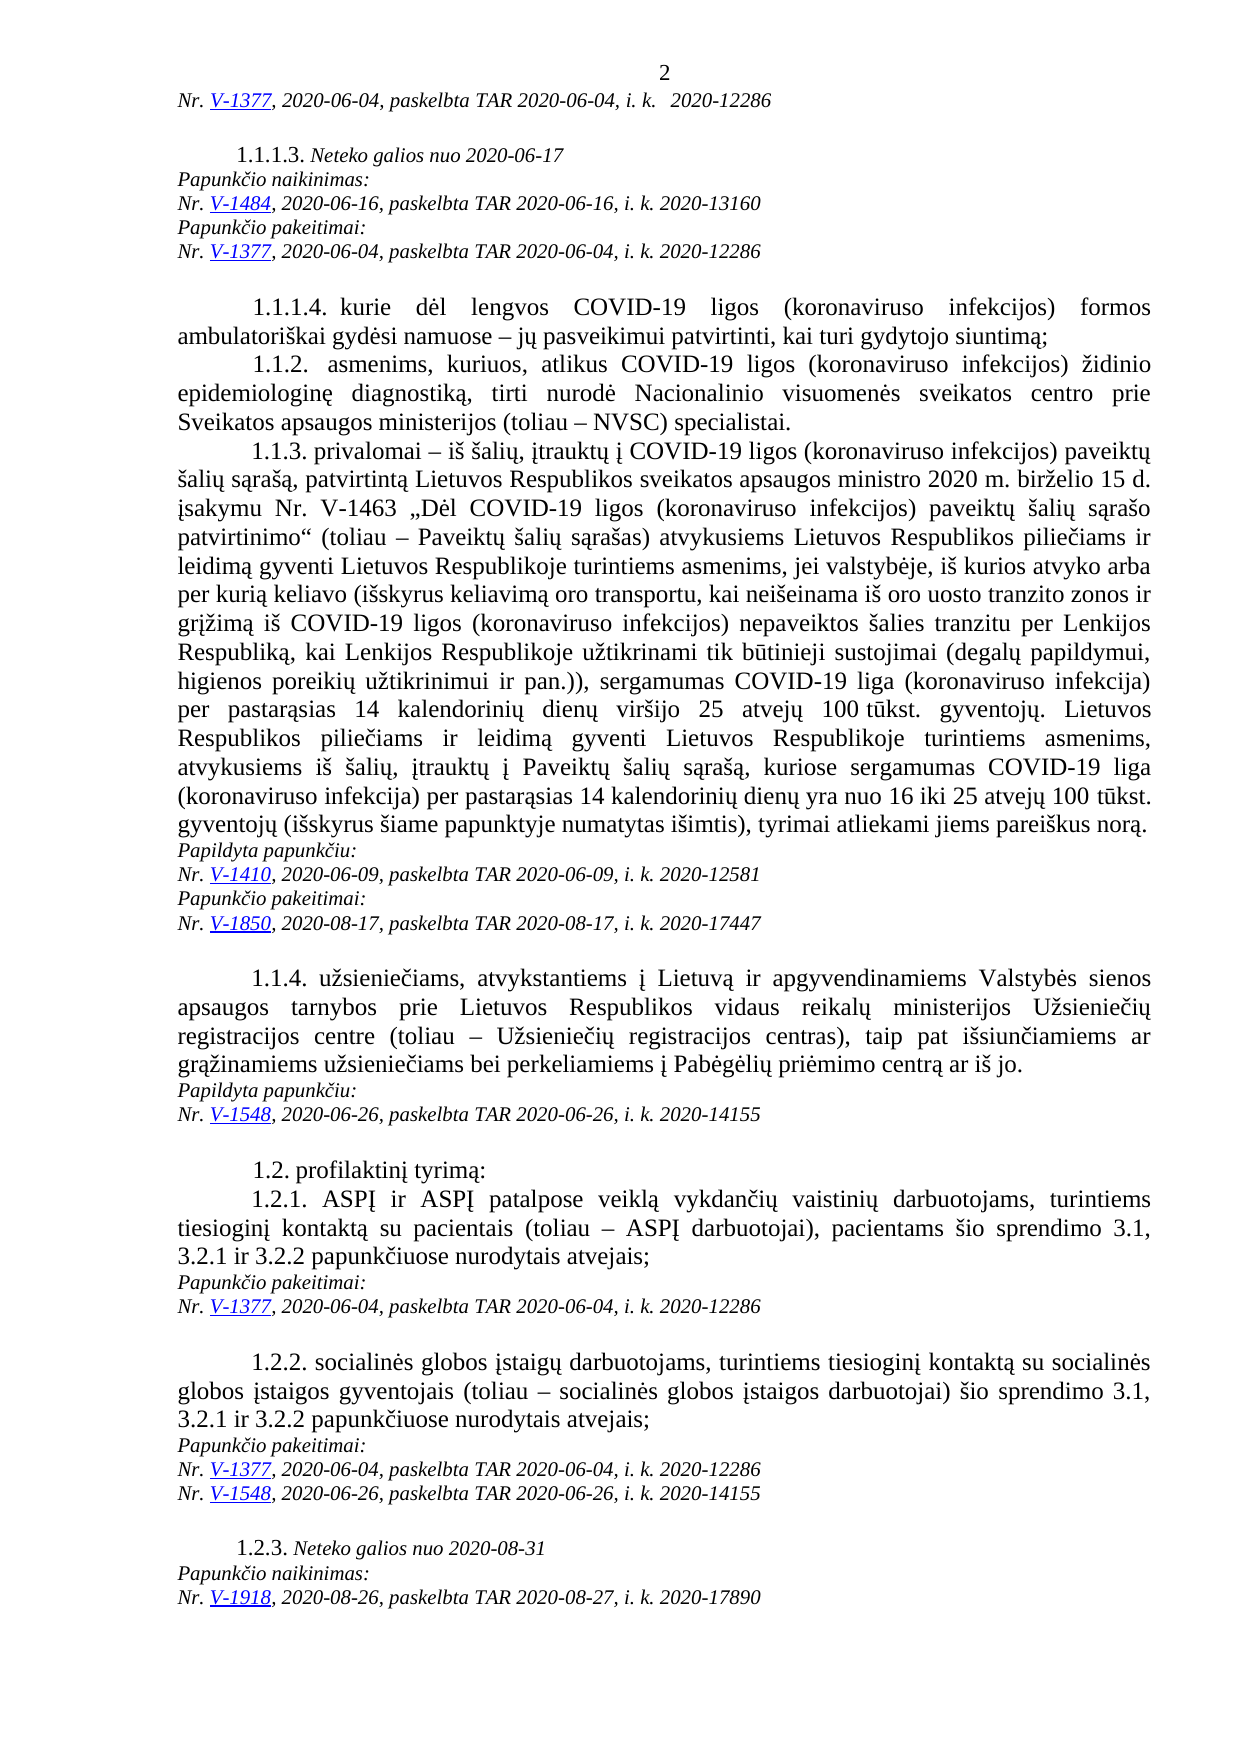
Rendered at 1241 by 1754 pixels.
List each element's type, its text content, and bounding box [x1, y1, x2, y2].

text 1.2.3. Neteko galios nuo 2020-08-31 [177, 1534, 1152, 1561]
text Papunkčio pakeitimai: [177, 215, 1152, 239]
text Nr. V-1918, 2020-08-26, paskelbta TAR 2020-08-27, i. k. 2020-17890 [177, 1584, 1152, 1609]
text 1.1.3. privalomai – iš šalių, įtrauktų į COVID-19 ligos (koronaviruso infekcijos) paveiktų šalių sąrašą, patvirtintą Lietuvos Respublikos sveikatos apsaugos ministro 2020 m. birželio 15 d. įsakymu Nr. V-1463 „Dėl COVID-19 ligos (koronaviruso infekcijos) paveiktų šalių sąrašo patvirtinimo“ (toliau – Paveiktų šalių sąrašas) atvykusiems Lietuvos Respublikos piliečiams ir leidimą gyventi Lietuvos Respublikoje turintiems asmenims, jei valstybėje, iš kurios atvyko arba per kurią keliavo (išskyrus keliavimą oro transportu, kai neišeinama iš oro uosto tranzito zonos ir grįžimą iš COVID-19 ligos (koronaviruso infekcijos) nepaveiktos šalies tranzitu per Lenkijos Respubliką, kai Lenkijos Respublikoje užtikrinami tik būtinieji sustojimai (degalų papildymui, higienos poreikių užtikrinimui ir pan.)), sergamumas COVID-19 liga (koronaviruso infekcija) per pastarąsias 14 kalendorinių dienų viršijo 25 atvejų 100 tūkst. gyventojų. Lietuvos Respublikos piliečiams ir leidimą gyventi Lietuvos Respublikoje turintiems asmenims, atvykusiems iš šalių, įtrauktų į Paveiktų šalių sąrašą, kuriose sergamumas COVID-19 liga (koronaviruso infekcija) per pastarąsias 14 kalendorinių dienų yra nuo 16 iki 25 atvejų 100 tūkst. gyventojų (išskyrus šiame papunktyje numatytas išimtis), tyrimai atliekami jiems pareiškus norą. [177, 436, 1152, 838]
text Papunkčio naikinimas: [177, 1561, 1152, 1584]
text Nr. V-1377, 2020-06-04, paskelbta TAR 2020-06-04, i. k. 2020-12286 [177, 1457, 1152, 1481]
text Nr. V-1548, 2020-06-26, paskelbta TAR 2020-06-26, i. k. 2020-14155 [177, 1102, 1152, 1126]
text 1.1.1.3. Neteko galios nuo 2020-06-17 [177, 141, 1152, 167]
text Nr. V-1377, 2020-06-04, paskelbta TAR 2020-06-04, i. k. 2020-12286 [177, 239, 1152, 263]
text Papildyta papunkčiu: [177, 838, 1152, 862]
text Papunkčio pakeitimai: [177, 1270, 1152, 1294]
text 1.2. profilaktinį tyrimą: [177, 1155, 1152, 1184]
text 1.1.2. asmenims, kuriuos, atlikus COVID-19 ligos (koronaviruso infekcijos) židinio epidemiologinę diagnostiką, tirti nurodė Nacionalinio visuomenės sveikatos centro prie Sveikatos apsaugos ministerijos (toliau – NVSC) specialistai. [177, 349, 1152, 436]
text 1.1.1.4. kurie dėl lengvos COVID-19 ligos (koronaviruso infekcijos) formos ambulatoriškai gydėsi namuose – jų pasveikimui patvirtinti, kai turi gydytojo siuntimą; [177, 292, 1152, 349]
text Papunkčio naikinimas: [177, 167, 1152, 191]
text Nr. V-1377, 2020-06-04, paskelbta TAR 2020-06-04, i. k. 2020-12286 [177, 1294, 1152, 1318]
text Nr. V-1548, 2020-06-26, paskelbta TAR 2020-06-26, i. k. 2020-14155 [177, 1481, 1152, 1505]
text 1.1.4. užsieniečiams, atvykstantiems į Lietuvą ir apgyvendinamiems Valstybės sienos apsaugos tarnybos prie Lietuvos Respublikos vidaus reikalų ministerijos Užsieniečių registracijos centre (toliau – Užsieniečių registracijos centras), taip pat išsiunčiamiems ar grąžinamiems užsieniečiams bei perkeliamiems į Pabėgėlių priėmimo centrą ar iš jo. [177, 963, 1152, 1078]
text Papunkčio pakeitimai: [177, 1433, 1152, 1457]
text 1.2.2. socialinės globos įstaigų darbuotojams, turintiems tiesioginį kontaktą su socialinės globos įstaigos gyventojais (toliau – socialinės globos įstaigos darbuotojai) šio sprendimo 3.1, 3.2.1 ir 3.2.2 papunkčiuose nurodytais atvejais; [177, 1347, 1152, 1433]
text Nr. V-1484, 2020-06-16, paskelbta TAR 2020-06-16, i. k. 2020-13160 [177, 191, 1152, 215]
text Nr. V-1850, 2020-08-17, paskelbta TAR 2020-08-17, i. k. 2020-17447 [177, 910, 1152, 934]
text 1.2.1. ASPĮ ir ASPĮ patalpose veiklą vykdančių vaistinių darbuotojams, turintiems tiesioginį kontaktą su pacientais (toliau – ASPĮ darbuotojai), pacientams šio sprendimo 3.1, 3.2.1 ir 3.2.2 papunkčiuose nurodytais atvejais; [177, 1184, 1152, 1270]
text 2020-12286 [670, 88, 1152, 112]
text Nr. V-1377, 2020-06-04, paskelbta TAR 2020-06-04, i. k. [177, 88, 659, 112]
text Papunkčio pakeitimai: [177, 886, 1152, 910]
text Papildyta papunkčiu: [177, 1078, 1152, 1102]
text Nr. V-1410, 2020-06-09, paskelbta TAR 2020-06-09, i. k. 2020-12581 [177, 862, 1152, 886]
